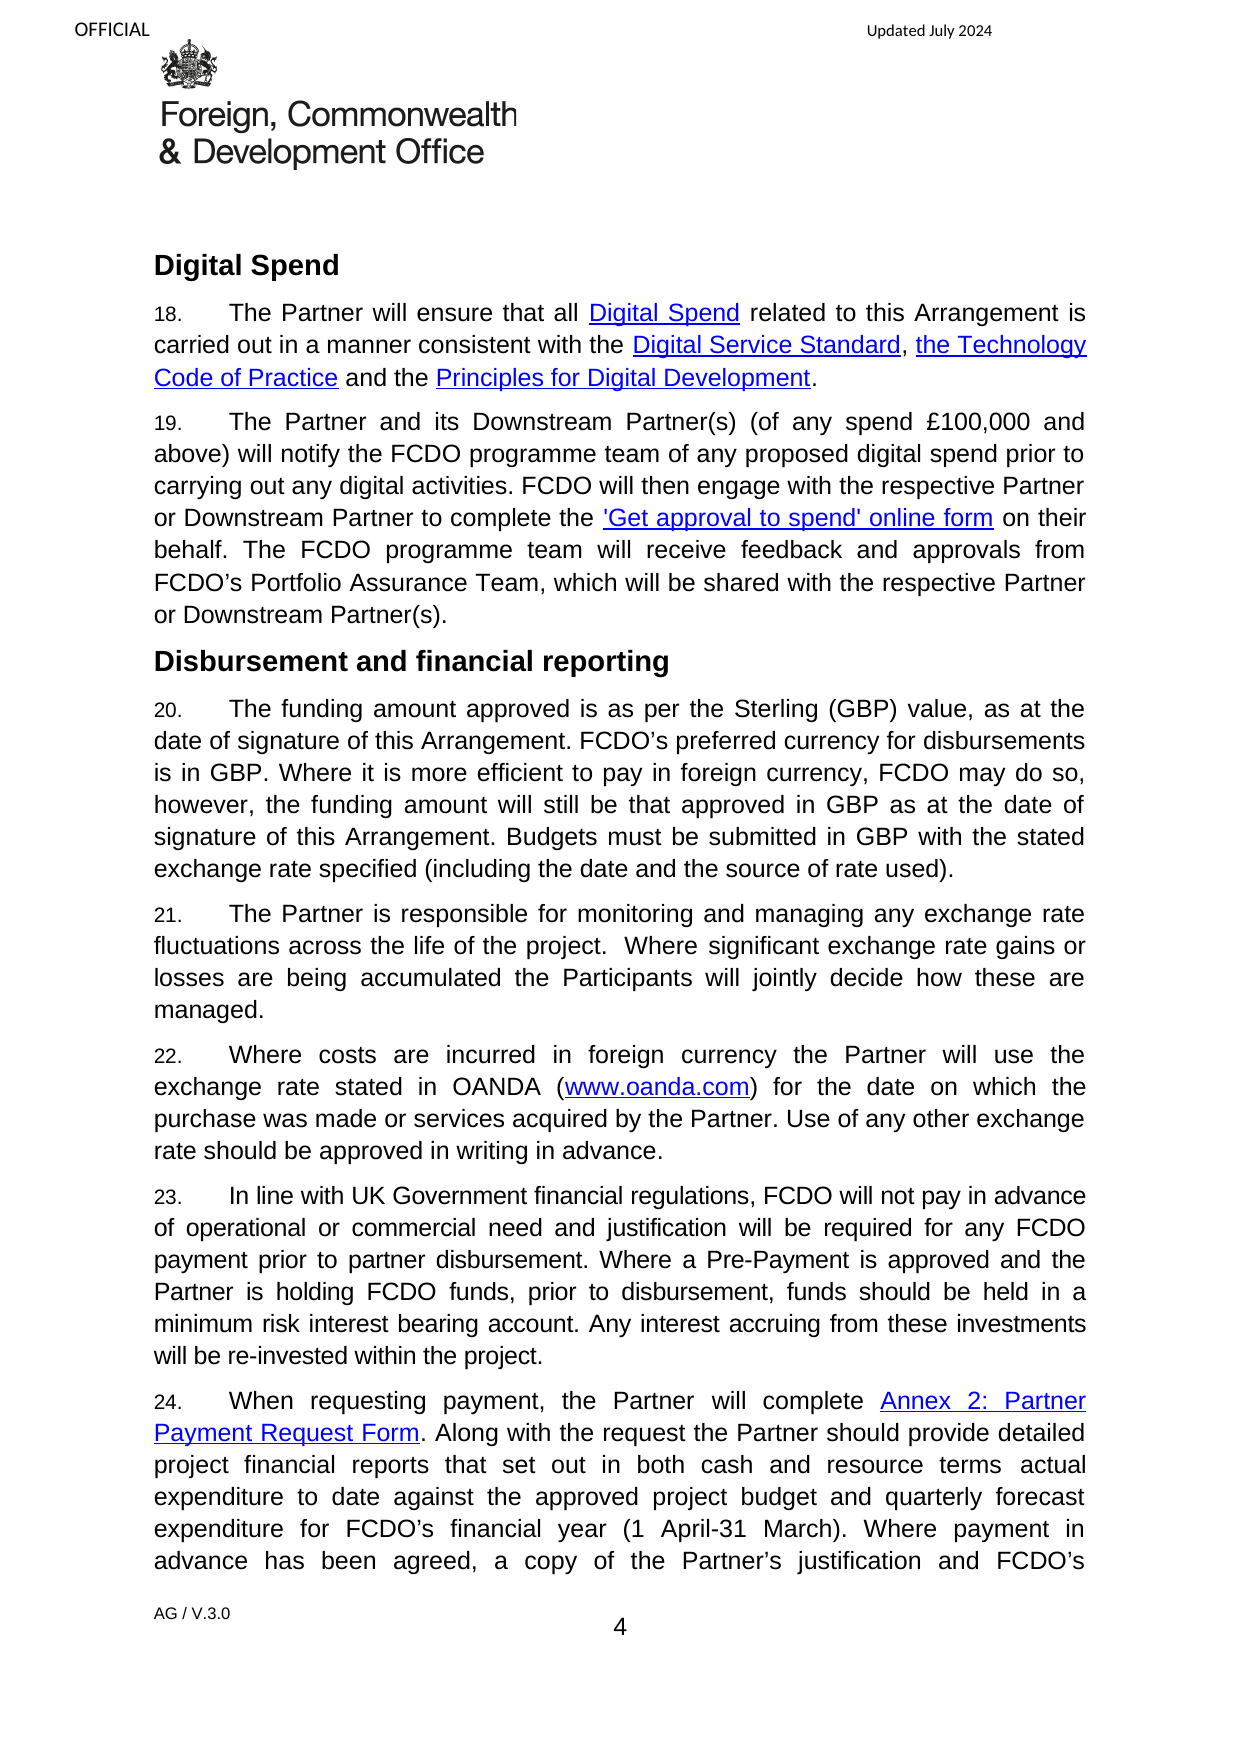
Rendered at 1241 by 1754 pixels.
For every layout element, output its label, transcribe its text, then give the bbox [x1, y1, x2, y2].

list When requesting payment, the Partner will complete Annex 2: Partner Payment Request Form. Along with the request the Partner should provide detailed project financial reports that set out in both cash and resource terms actual expenditure to date against the approved project budget and quarterly forecast expenditure for FCDO’s financial year (1 April-31 March). Where payment in advance has been agreed, a copy of the Partner’s justification and FCDO’s agreement should be included with each payment request. In multi-donor arrangements, these reports should clearly segregate the FCDO proportion of funding. [153, 1387, 1087, 1575]
picture [157, 39, 517, 170]
list The funding amount approved is as per the Sterling (GBP) value, as at the date of signature of this Arrangement. FCDO’s preferred currency for disbursements is in GBP. Where it is more efficient to pay in foreign currency, FCDO may do so, however, the funding amount will still be that approved in GBP as at the date of signature of this Arrangement. Budgets must be submitted in GBP with the stated exchange rate specified (including the date and the source of rate used). [153, 695, 1087, 883]
list Where costs are incurred in foreign currency the Partner will use the exchange rate stated in OANDA (www.oanda.com) for the date on which the purchase was made or services acquired by the Partner. Use of any other exchange rate should be approved in writing in advance. [153, 1041, 1087, 1165]
text Disbursement and financial reporting [153, 645, 1087, 678]
list The Partner will ensure that all Digital Spend related to this Arrangement is carried out in a manner consistent with the Digital Service Standard, the Technology Code of Practice and the Principles for Digital Development. [153, 299, 1087, 391]
list The Partner is responsible for monitoring and managing any exchange rate fluctuations across the life of the project. Where significant exchange rate gains or losses are being accumulated the Participants will jointly decide how these are managed. [153, 900, 1087, 1024]
text Digital Spend [153, 249, 1087, 282]
list The Partner and its Downstream Partner(s) (of any spend £100,000 and above) will notify the FCDO programme team of any proposed digital spend prior to carrying out any digital activities. FCDO will then engage with the respective Partner or Downstream Partner to complete the 'Get approval to spend' online form on their behalf. The FCDO programme team will receive feedback and approvals from FCDO’s Portfolio Assurance Team, which will be shared with the respective Partner or Downstream Partner(s). [153, 408, 1087, 628]
list In line with UK Government financial regulations, FCDO will not pay in advance of operational or commercial need and justification will be required for any FCDO payment prior to partner disbursement. Where a Pre-Payment is approved and the Partner is holding FCDO funds, prior to disbursement, funds should be held in a minimum risk interest bearing account. Any interest accruing from these investments will be re-invested within the project. [153, 1182, 1087, 1370]
